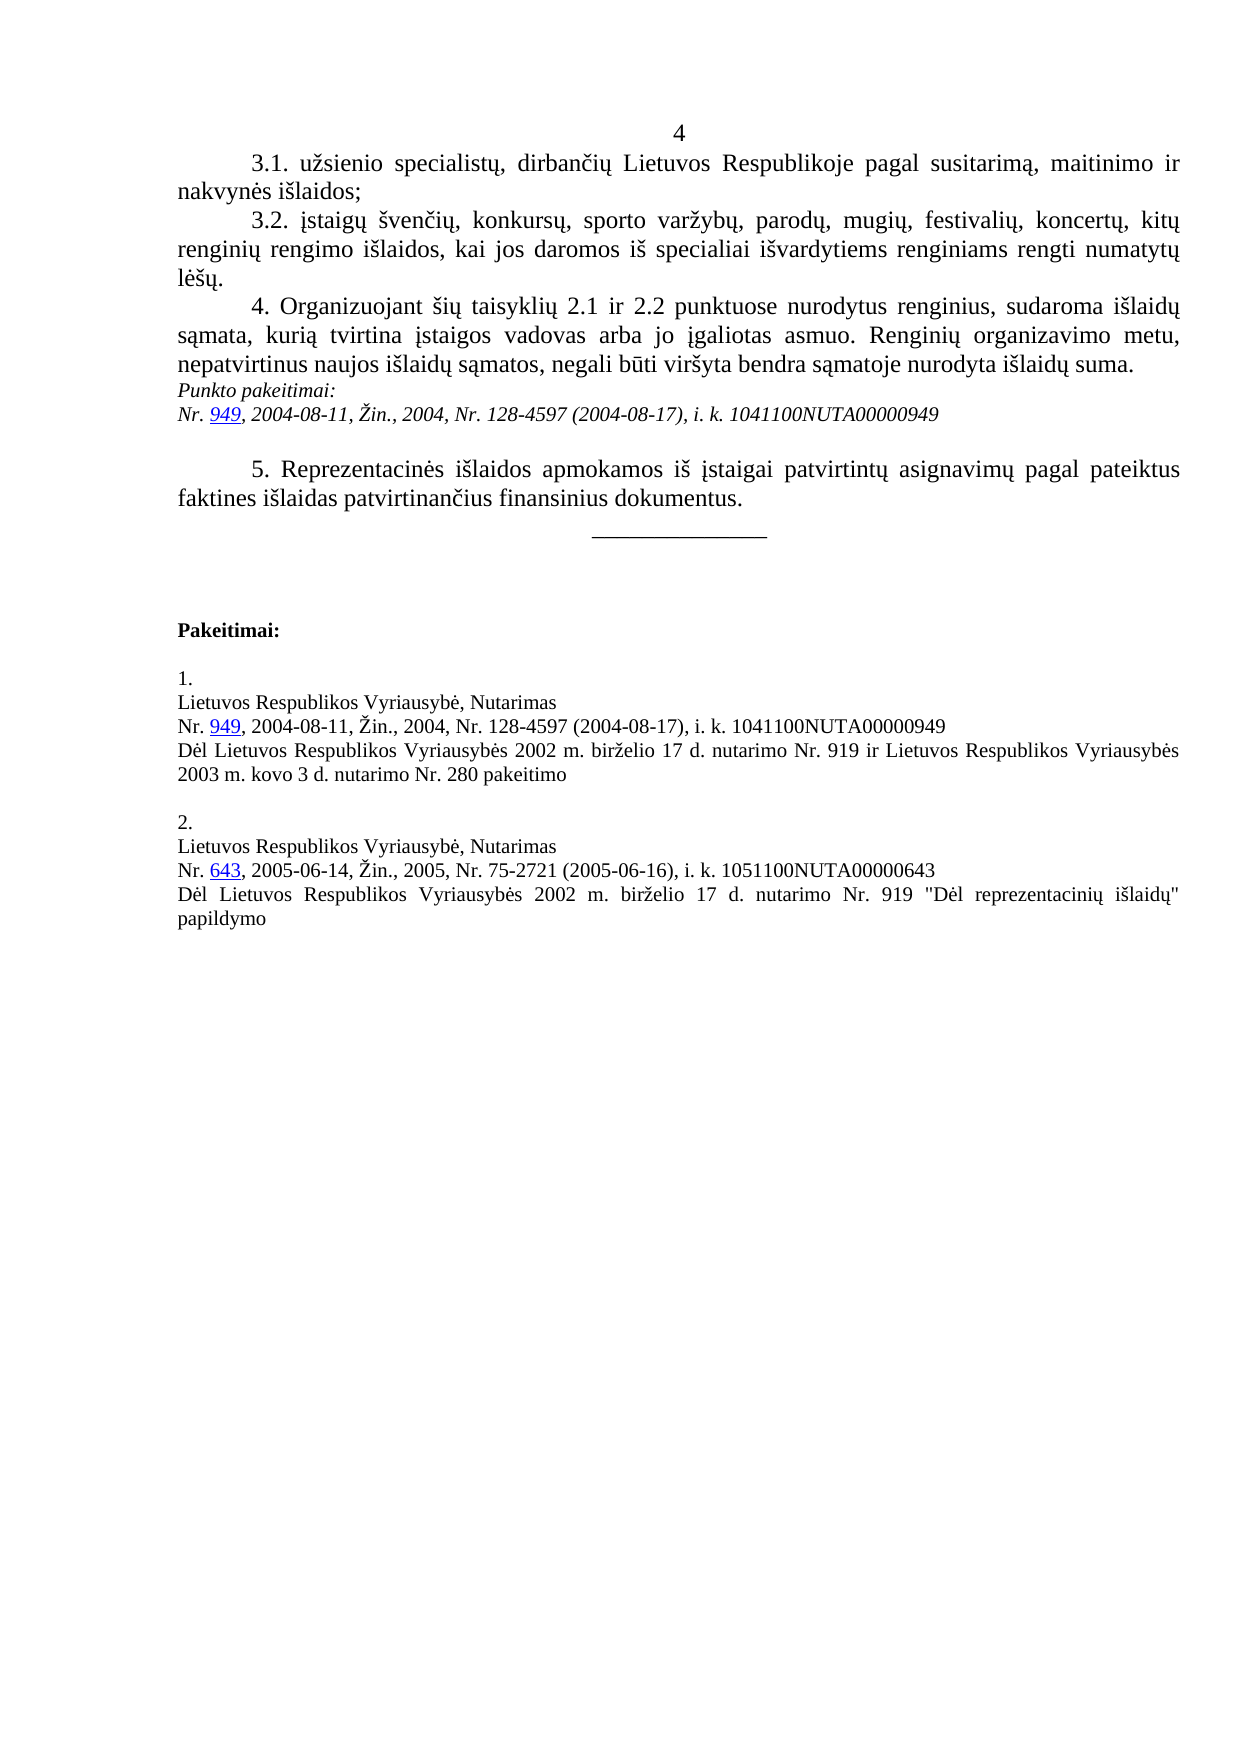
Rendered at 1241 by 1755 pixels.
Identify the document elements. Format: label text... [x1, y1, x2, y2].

text 2. [177, 810, 1181, 834]
text Lietuvos Respublikos Vyriausybė, Nutarimas [177, 690, 1181, 714]
text ______________ [177, 512, 1181, 541]
text 1. [177, 666, 1181, 690]
text Nr. 949, 2004-08-11, Žin., 2004, Nr. 128-4597 (2004-08-17), i. k. 1041100NUTA00000949 [177, 714, 1181, 738]
text 5. Reprezentacinės išlaidos apmokamos iš įstaigai patvirtintų asignavimų pagal pateiktus faktines išlaidas patvirtinančius finansinius dokumentus. [177, 454, 1181, 512]
text Pakeitimai: [177, 618, 1181, 642]
text Punkto pakeitimai: [177, 378, 1181, 402]
text Dėl Lietuvos Respublikos Vyriausybės 2002 m. birželio 17 d. nutarimo Nr. 919 "Dėl reprezentacinių išlaidų" papildymo [177, 882, 1181, 930]
text Dėl Lietuvos Respublikos Vyriausybės 2002 m. birželio 17 d. nutarimo Nr. 919 ir Lietuvos Respublikos Vyriausybės 2003 m. kovo 3 d. nutarimo Nr. 280 pakeitimo [177, 738, 1181, 786]
text 4. Organizuojant šių taisyklių 2.1 ir 2.2 punktuose nurodytus renginius, sudaroma išlaidų sąmata, kurią tvirtina įstaigos vadovas arba jo įgaliotas asmuo. Renginių organizavimo metu, nepatvirtinus naujos išlaidų sąmatos, negali būti viršyta bendra sąmatoje nurodyta išlaidų suma. [177, 291, 1181, 378]
text 3.2. įstaigų švenčių, konkursų, sporto varžybų, parodų, mugių, festivalių, koncertų, kitų renginių rengimo išlaidos, kai jos daromos iš specialiai išvardytiems renginiams rengti numatytų lėšų. [177, 205, 1181, 291]
text Nr. 949, 2004-08-11, Žin., 2004, Nr. 128-4597 (2004-08-17), i. k. 1041100NUTA00000949 [177, 402, 1181, 426]
text Lietuvos Respublikos Vyriausybė, Nutarimas [177, 834, 1181, 858]
text 3.1. užsienio specialistų, dirbančių Lietuvos Respublikoje pagal susitarimą, maitinimo ir nakvynės išlaidos; [177, 148, 1181, 205]
text Nr. 643, 2005-06-14, Žin., 2005, Nr. 75-2721 (2005-06-16), i. k. 1051100NUTA00000643 [177, 858, 1181, 882]
